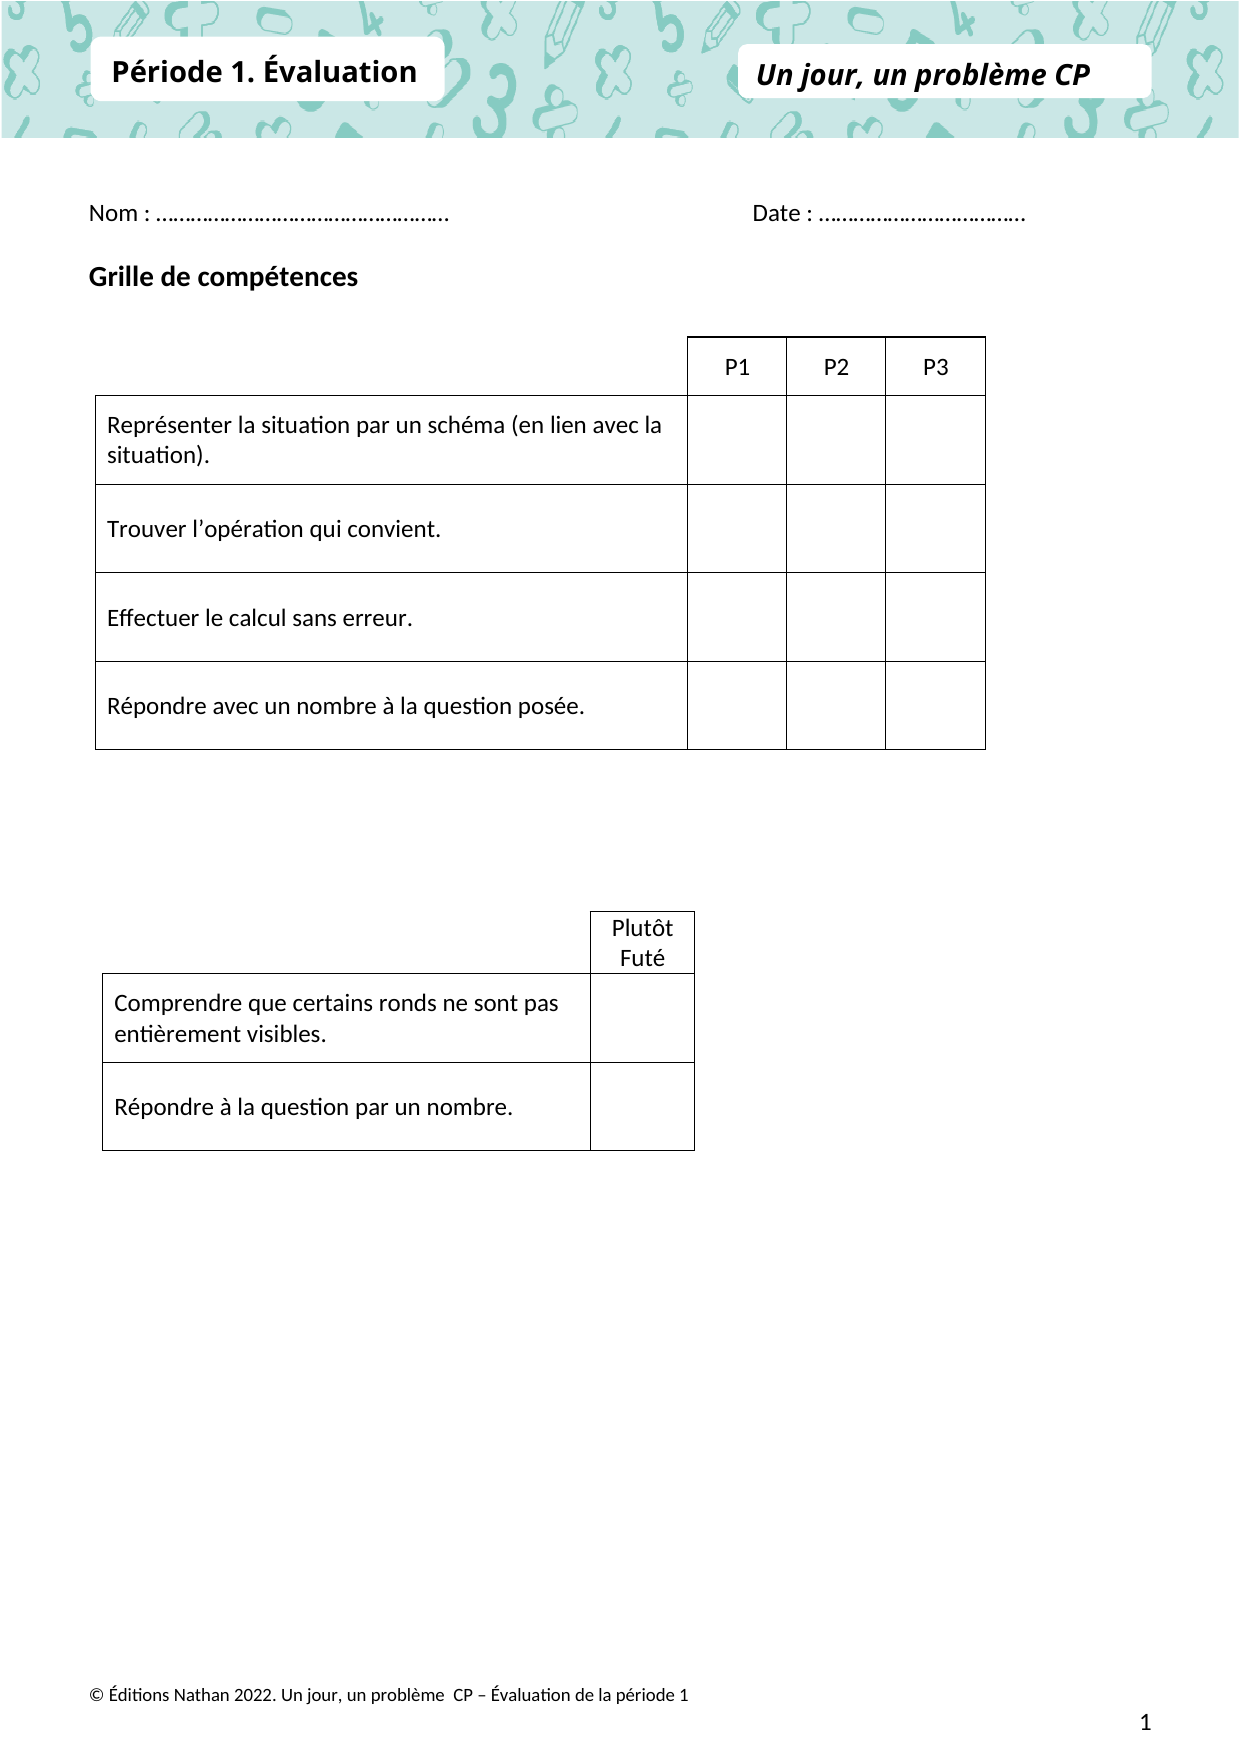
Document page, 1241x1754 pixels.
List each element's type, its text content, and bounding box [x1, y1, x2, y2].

table_cell [688, 396, 786, 483]
table_cell [688, 662, 786, 749]
text Nom : …………………………………………… Date : ……………………………… [89, 197, 1152, 228]
table_cell Trouver l’opération qui convient. [96, 485, 687, 572]
table_cell [787, 485, 885, 572]
table_cell [688, 573, 786, 661]
text Grille de compétences [89, 258, 1152, 294]
table_cell [787, 396, 885, 483]
table_cell [886, 485, 985, 572]
table_cell [886, 396, 985, 483]
table_cell [787, 573, 885, 661]
table_header [103, 911, 590, 973]
table_header P2 [787, 338, 885, 395]
table_header P1 [688, 338, 786, 395]
table_header Plutôt Futé [591, 912, 694, 973]
table_cell [688, 485, 786, 572]
table_cell [886, 573, 985, 661]
table_cell Effectuer le calcul sans erreur. [96, 573, 687, 661]
table_cell Répondre avec un nombre à la question posée. [96, 662, 687, 749]
table_cell Représenter la situation par un schéma (en lien avec la situation). [96, 396, 687, 483]
table_header [96, 338, 687, 395]
table_header P3 [886, 338, 985, 395]
table_cell Répondre à la question par un nombre. [103, 1063, 590, 1150]
picture [1, 1, 1239, 138]
table_cell [886, 662, 985, 749]
table_cell [787, 662, 885, 749]
table_cell [591, 1063, 694, 1150]
table_cell [591, 974, 694, 1062]
table_cell Comprendre que certains ronds ne sont pas entièrement visibles. [103, 974, 590, 1062]
